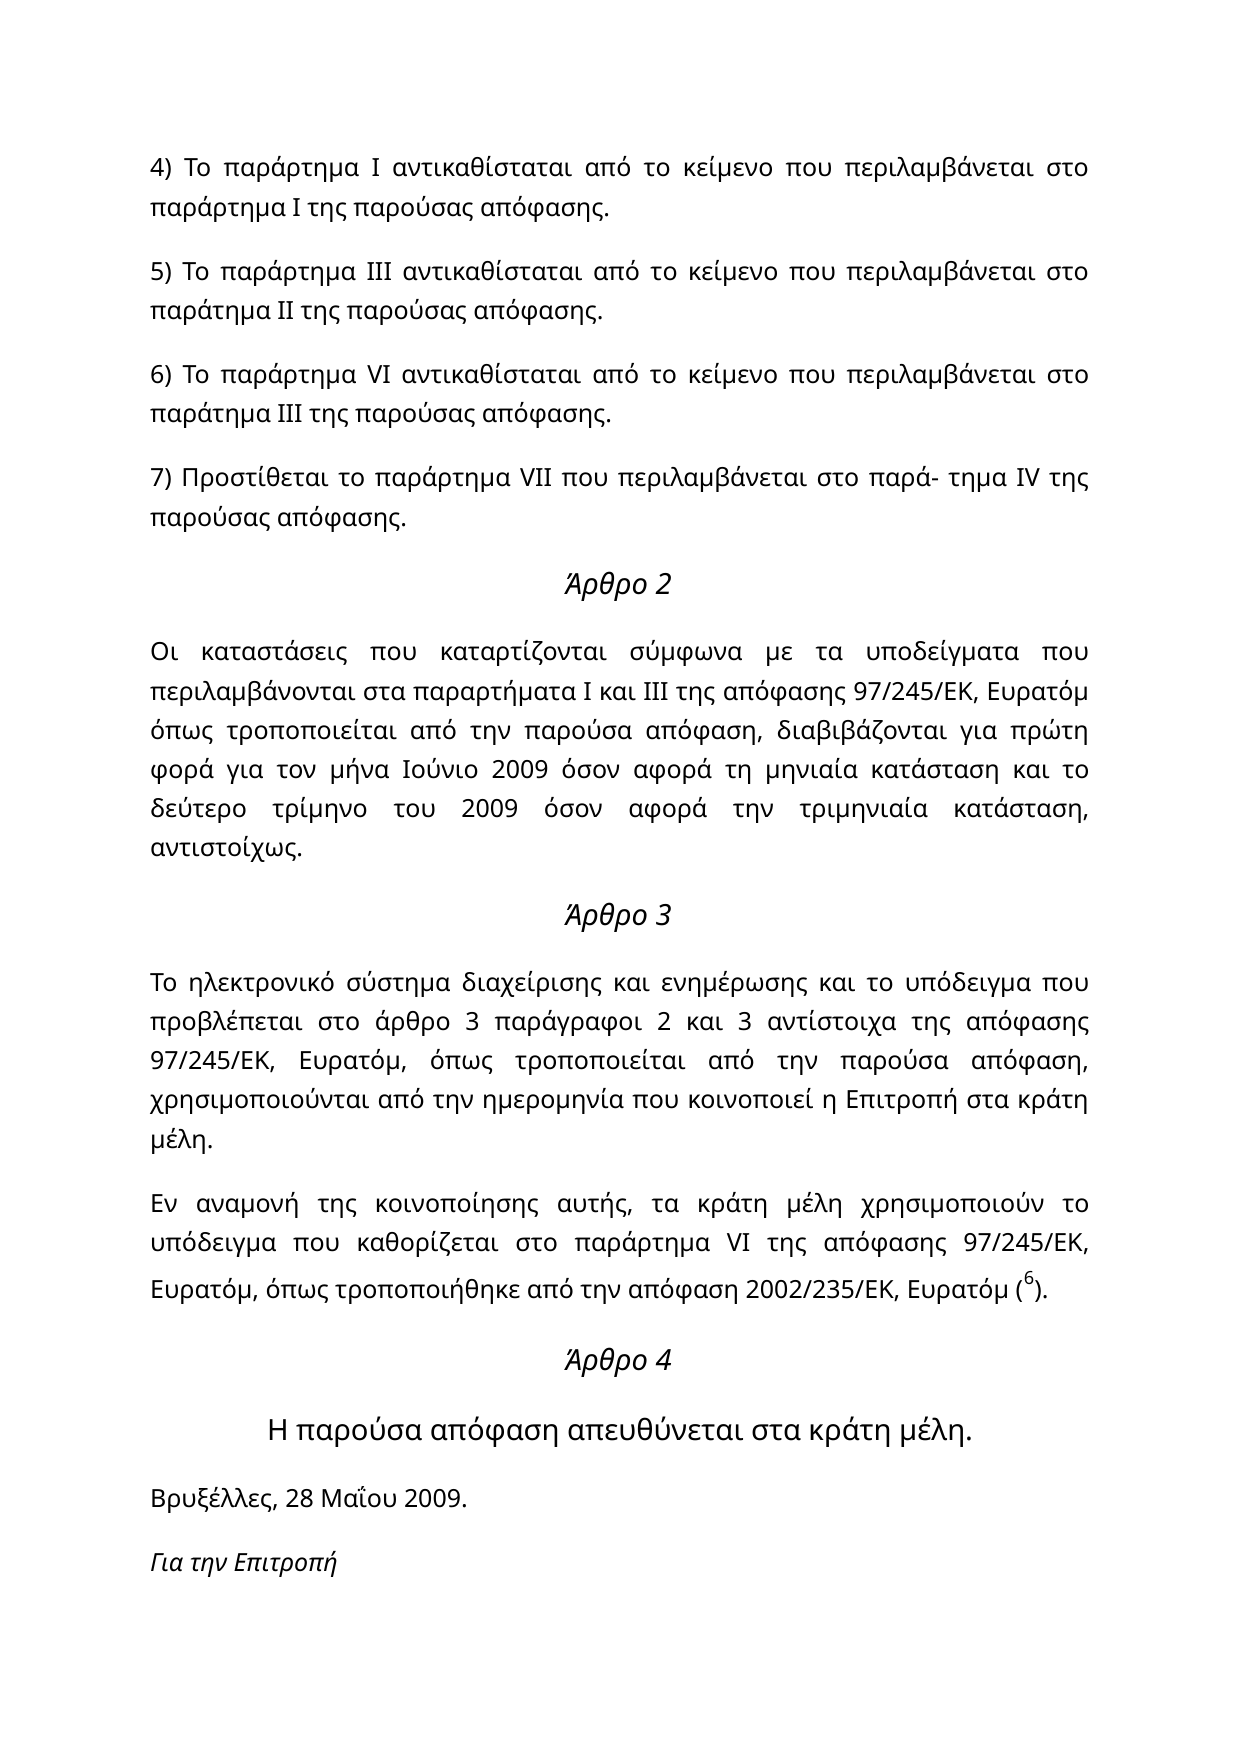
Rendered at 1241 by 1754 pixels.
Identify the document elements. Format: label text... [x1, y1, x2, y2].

text Για την Επιτροπή [150, 1544, 1090, 1578]
subtitle Άρθρο 2 [150, 563, 1090, 603]
subtitle Άρθρο 3 [150, 894, 1090, 934]
text Οι καταστάσεις που καταρτίζονται σύμφωνα με τα υποδείγματα που περιλαμβάνονται στα παραρτήματα I και III της απόφασης 97/245/ΕΚ, Ευρατόμ όπως τροποποιείται από την παρούσα απόφαση, διαβιβάζονται για πρώτη φορά για τον μήνα Ιούνιο 2009 όσον αφορά τη μηνιαία κατάσταση και το δεύτερο τρίμηνο του 2009 όσον αφορά την τριμηνιαία κατάσταση, αντιστοίχως. [150, 634, 1090, 864]
text Βρυξέλλες, 28 Μαΐου 2009. [150, 1480, 1090, 1514]
text 5) Το παράρτημα III αντικαθίσταται από το κείμενο που περιλαμβάνεται στο παράτημα ΙΙ της παρούσας απόφασης. [150, 253, 1090, 327]
text Εν αναμονή της κοινοποίησης αυτής, τα κράτη μέλη χρησιμοποιούν το υπόδειγμα που καθορίζεται στο παράρτημα VI της απόφασης 97/245/ΕΚ, Ευρατόμ, όπως τροποποιήθηκε από την απόφαση 2002/235/ΕΚ, Ευρατόμ (6). [150, 1185, 1090, 1308]
text 6) Το παράρτημα VI αντικαθίσταται από το κείμενο που περιλαμβάνεται στο παράτημα III της παρούσας απόφασης. [150, 357, 1090, 430]
subtitle Η παρούσα απόφαση απευθύνεται στα κράτη μέλη. [150, 1409, 1090, 1449]
text 7) Προστίθεται το παράρτημα VII που περιλαμβάνεται στο παρά- τημα IV της παρούσας απόφασης. [150, 460, 1090, 533]
text 4) Το παράρτημα I αντικαθίσταται από το κείμενο που περιλαμβάνεται στο παράρτημα I της παρούσας απόφασης. [150, 150, 1090, 223]
subtitle Άρθρο 4 [150, 1339, 1090, 1379]
text Το ηλεκτρονικό σύστημα διαχείρισης και ενημέρωσης και το υπόδειγμα που προβλέπεται στο άρθρο 3 παράγραφοι 2 και 3 αντίστοιχα της απόφασης 97/245/ΕΚ, Ευρατόμ, όπως τροποποιείται από την παρούσα απόφαση, χρησιμοποιούνται από την ημερομηνία που κοινοποιεί η Επιτροπή στα κράτη μέλη. [150, 964, 1090, 1155]
